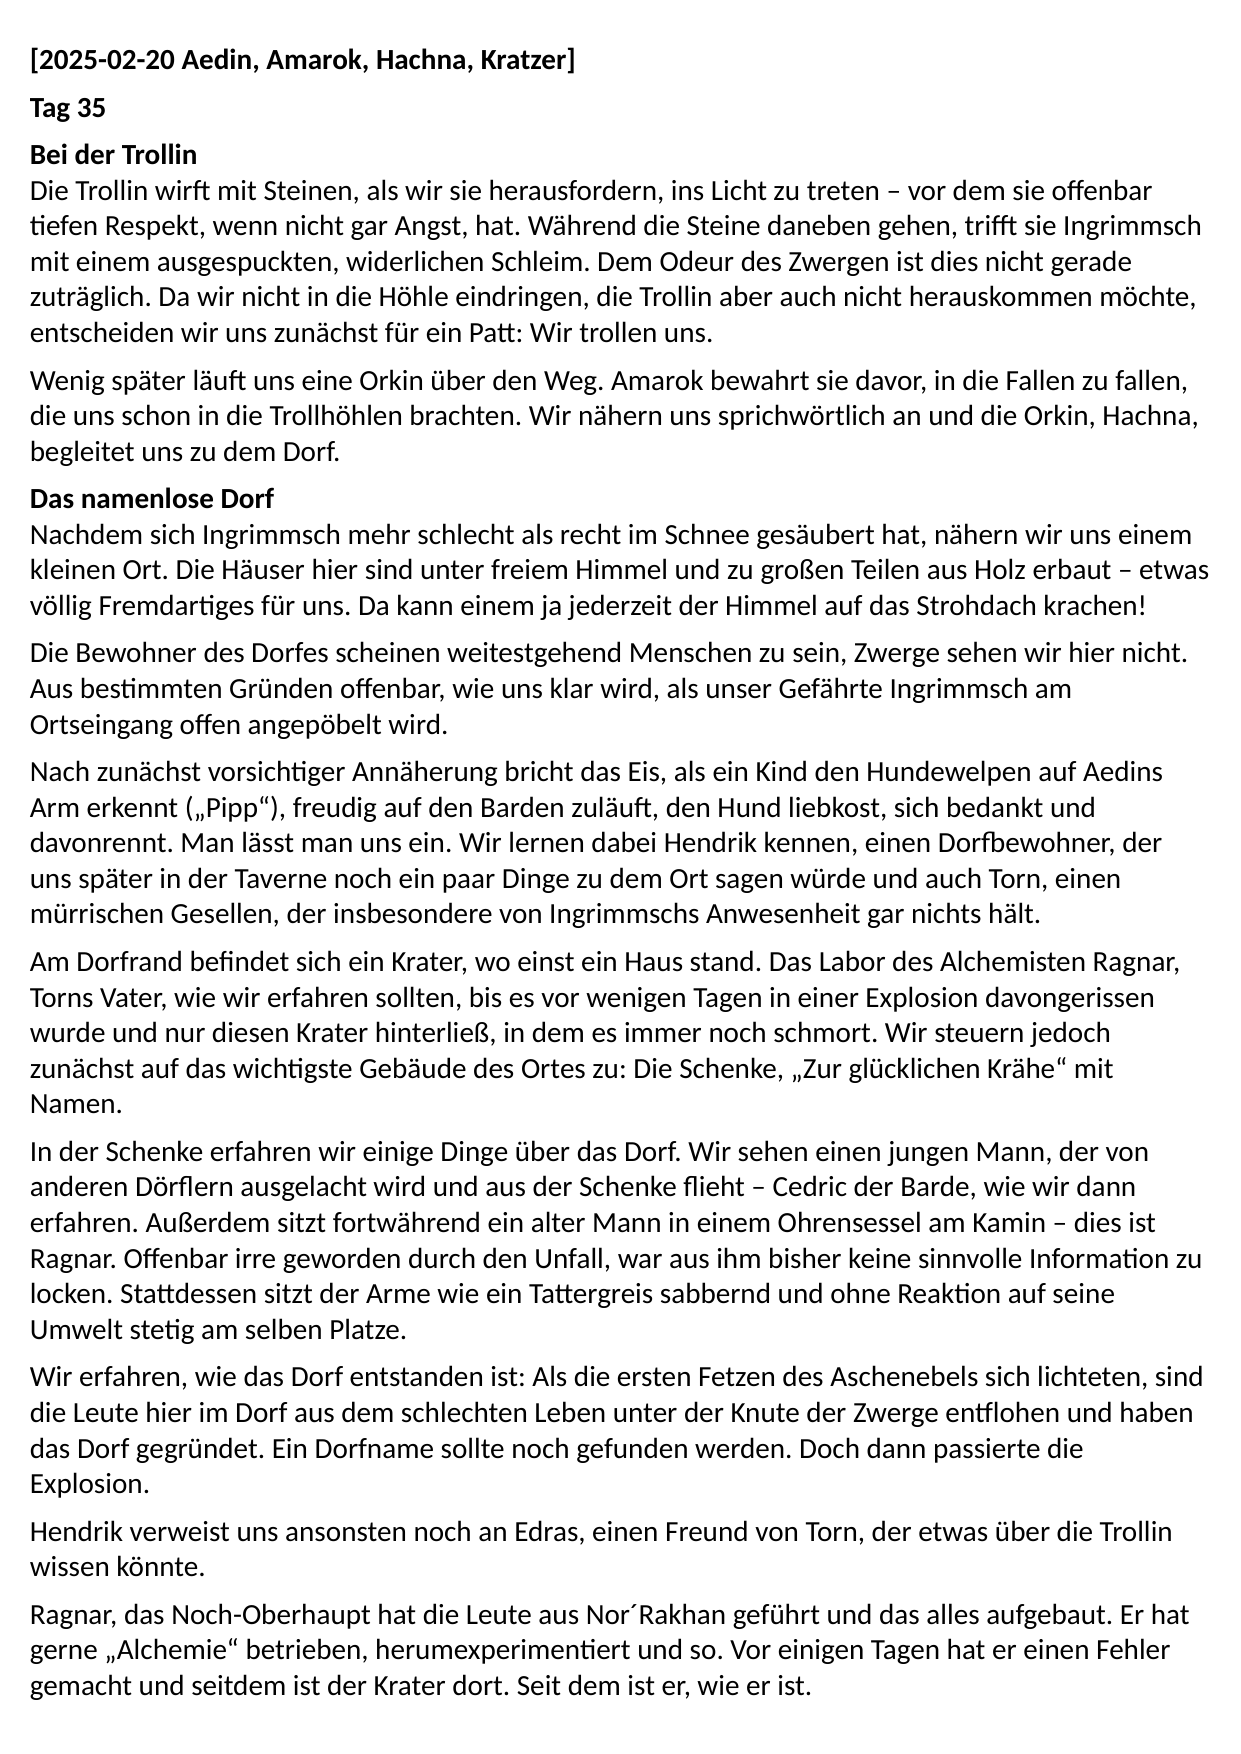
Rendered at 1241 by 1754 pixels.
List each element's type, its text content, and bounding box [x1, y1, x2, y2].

text Am Dorfrand befindet sich ein Krater, wo einst ein Haus stand. Das Labor des Alchemisten Ragnar, Torns Vater, wie wir erfahren sollten, bis es vor wenigen Tagen in einer Explosion davongerissen wurde und nur diesen Krater hinterließ, in dem es immer noch schmort. Wir steuern jedoch zunächst auf das wichtigste Gebäude des Ortes zu: Die Schenke, „Zur glücklichen Krähe“ mit Namen. [29, 943, 1211, 1121]
text Wenig später läuft uns eine Orkin über den Weg. Amarok bewahrt sie davor, in die Fallen zu fallen, die uns schon in die Trollhöhlen brachten. Wir nähern uns sprichwörtlich an und die Orkin, Hachna, begleitet uns zu dem Dorf. [29, 362, 1211, 468]
text Nach zunächst vorsichtiger Annäherung bricht das Eis, als ein Kind den Hundewelpen auf Aedins Arm erkennt („Pipp“), freudig auf den Barden zuläuft, den Hund liebkost, sich bedankt und davonrennt. Man lässt man uns ein. Wir lernen dabei Hendrik kennen, einen Dorfbewohner, der uns später in der Taverne noch ein paar Dinge zu dem Ort sagen würde und auch Torn, einen mürrischen Gesellen, der insbesondere von Ingrimmschs Anwesenheit gar nichts hält. [29, 753, 1211, 931]
text In der Schenke erfahren wir einige Dinge über das Dorf. Wir sehen einen jungen Mann, der von anderen Dörflern ausgelacht wird und aus der Schenke flieht – Cedric der Barde, wie wir dann erfahren. Außerdem sitzt fortwährend ein alter Mann in einem Ohrensessel am Kamin – dies ist Ragnar. Offenbar irre geworden durch den Unfall, war aus ihm bisher keine sinnvolle Information zu locken. Stattdessen sitzt der Arme wie ein Tattergreis sabbernd und ohne Reaktion auf seine Umwelt stetig am selben Platze. [29, 1133, 1211, 1347]
text Hendrik verweist uns ansonsten noch an Edras, einen Freund von Torn, der etwas über die Trollin wissen könnte. [29, 1513, 1211, 1584]
text Die Bewohner des Dorfes scheinen weitestgehend Menschen zu sein, Zwerge sehen wir hier nicht. Aus bestimmten Gründen offenbar, wie uns klar wird, als unser Gefährte Ingrimmsch am Ortseingang offen angepöbelt wird. [29, 634, 1211, 741]
text Ragnar, das Noch-Oberhaupt hat die Leute aus Nor´Rakhan geführt und das alles aufgebaut. Er hat gerne „Alchemie“ betrieben, herumexperimentiert und so. Vor einigen Tagen hat er einen Fehler gemacht und seitdem ist der Krater dort. Seit dem ist er, wie er ist. [29, 1596, 1211, 1703]
text [2025-02-20 Aedin, Amarok, Hachna, Kratzer] [29, 41, 1211, 77]
text Bei der Trollin Die Trollin wirft mit Steinen, als wir sie herausfordern, ins Licht zu treten – vor dem sie offenbar tiefen Respekt, wenn nicht gar Angst, hat. Während die Steine daneben gehen, trifft sie Ingrimmsch mit einem ausgespuckten, widerlichen Schleim. Dem Odeur des Zwergen ist dies nicht gerade zuträglich. Da wir nicht in die Höhle eindringen, die Trollin aber auch nicht herauskommen möchte, entscheiden wir uns zunächst für ein Patt: Wir trollen uns. [29, 136, 1211, 350]
text Tag 35 [29, 89, 1211, 124]
text Wir erfahren, wie das Dorf entstanden ist: Als die ersten Fetzen des Aschenebels sich lichteten, sind die Leute hier im Dorf aus dem schlechten Leben unter der Knute der Zwerge entflohen und haben das Dorf gegründet. Ein Dorfname sollte noch gefunden werden. Doch dann passierte die Explosion. [29, 1358, 1211, 1501]
text Das namenlose Dorf Nachdem sich Ingrimmsch mehr schlecht als recht im Schnee gesäubert hat, nähern wir uns einem kleinen Ort. Die Häuser hier sind unter freiem Himmel und zu großen Teilen aus Holz erbaut – etwas völlig Fremdartiges für uns. Da kann einem ja jederzeit der Himmel auf das Strohdach krachen! [29, 480, 1211, 623]
